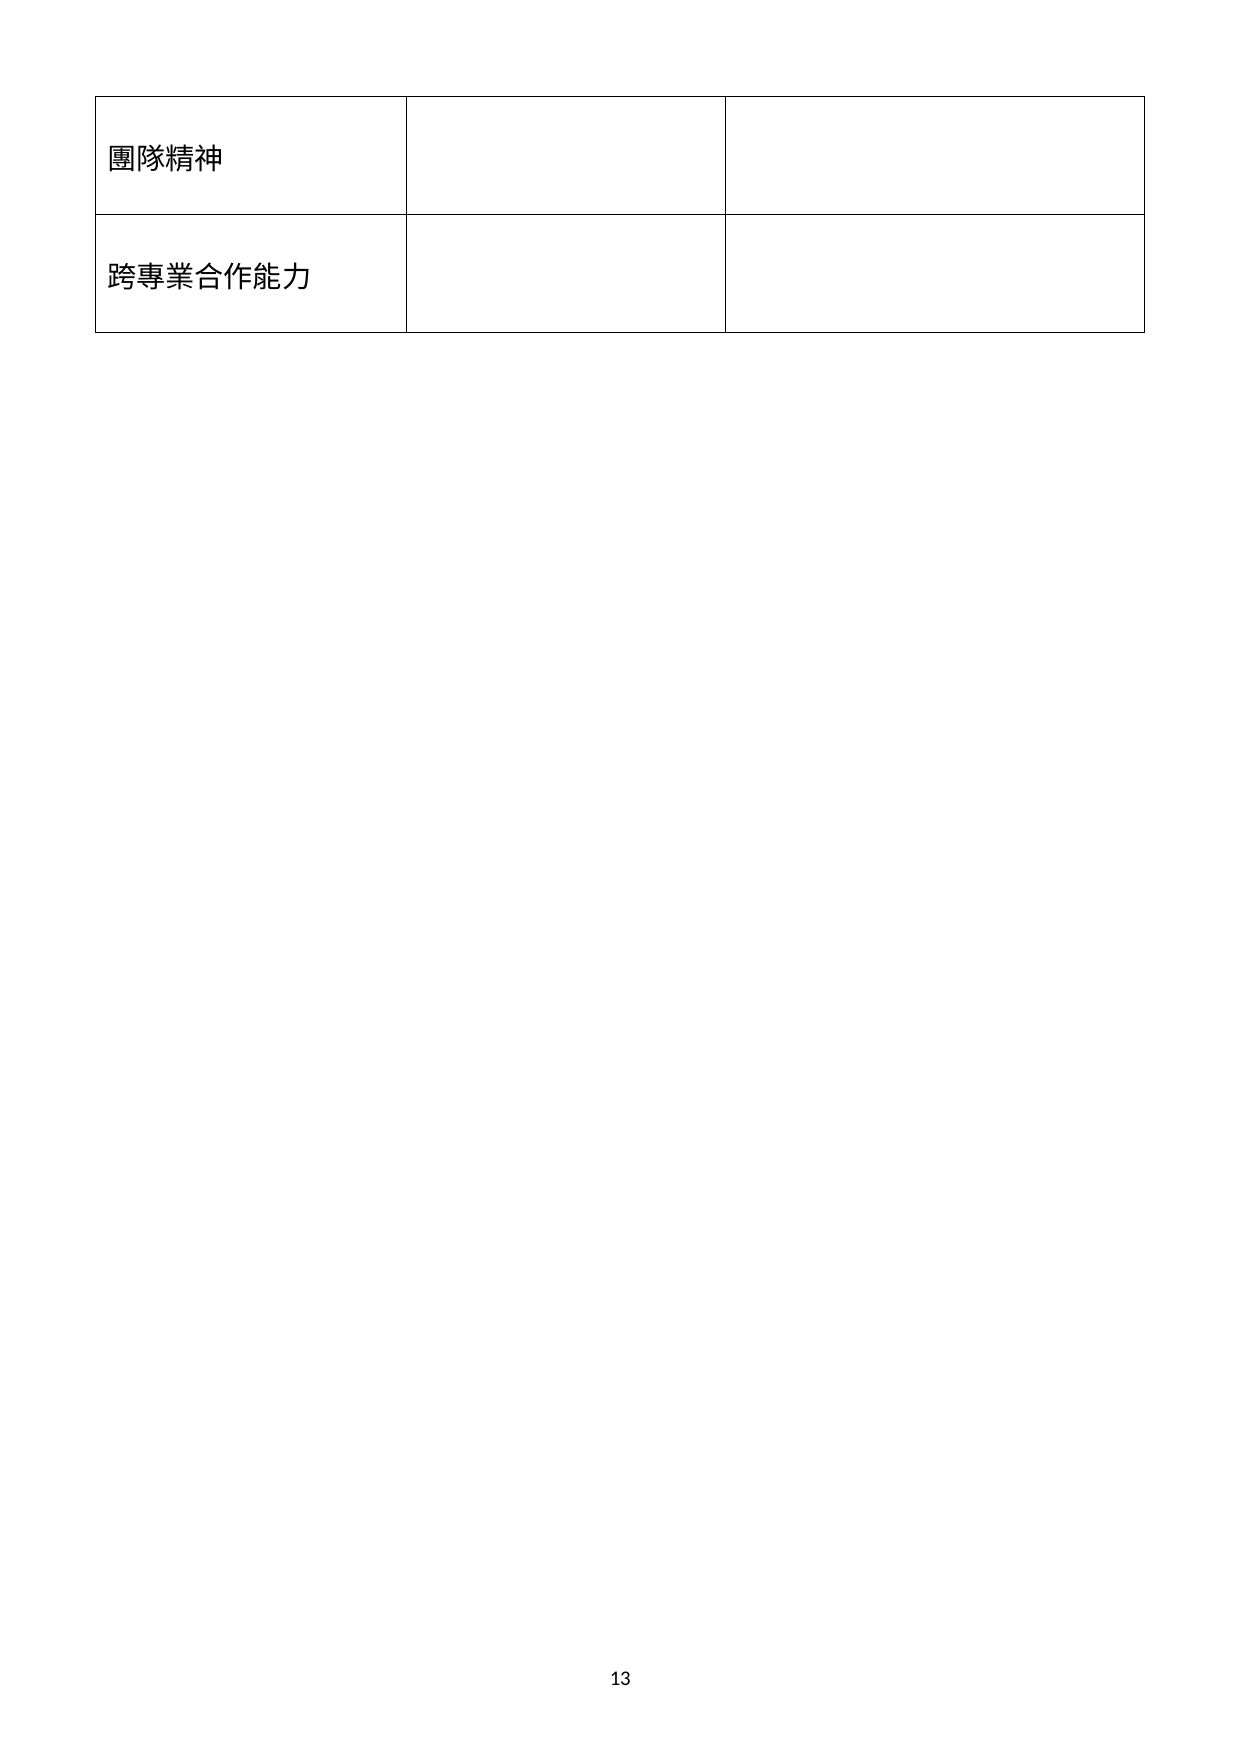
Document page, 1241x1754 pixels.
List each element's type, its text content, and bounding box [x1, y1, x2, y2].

table_cell [726, 97, 1144, 214]
table_cell [407, 215, 725, 332]
table_cell [407, 97, 725, 214]
table_cell 團隊精神 [96, 97, 406, 214]
table_cell [726, 215, 1144, 332]
table_cell 跨專業合作能力 [96, 215, 406, 332]
